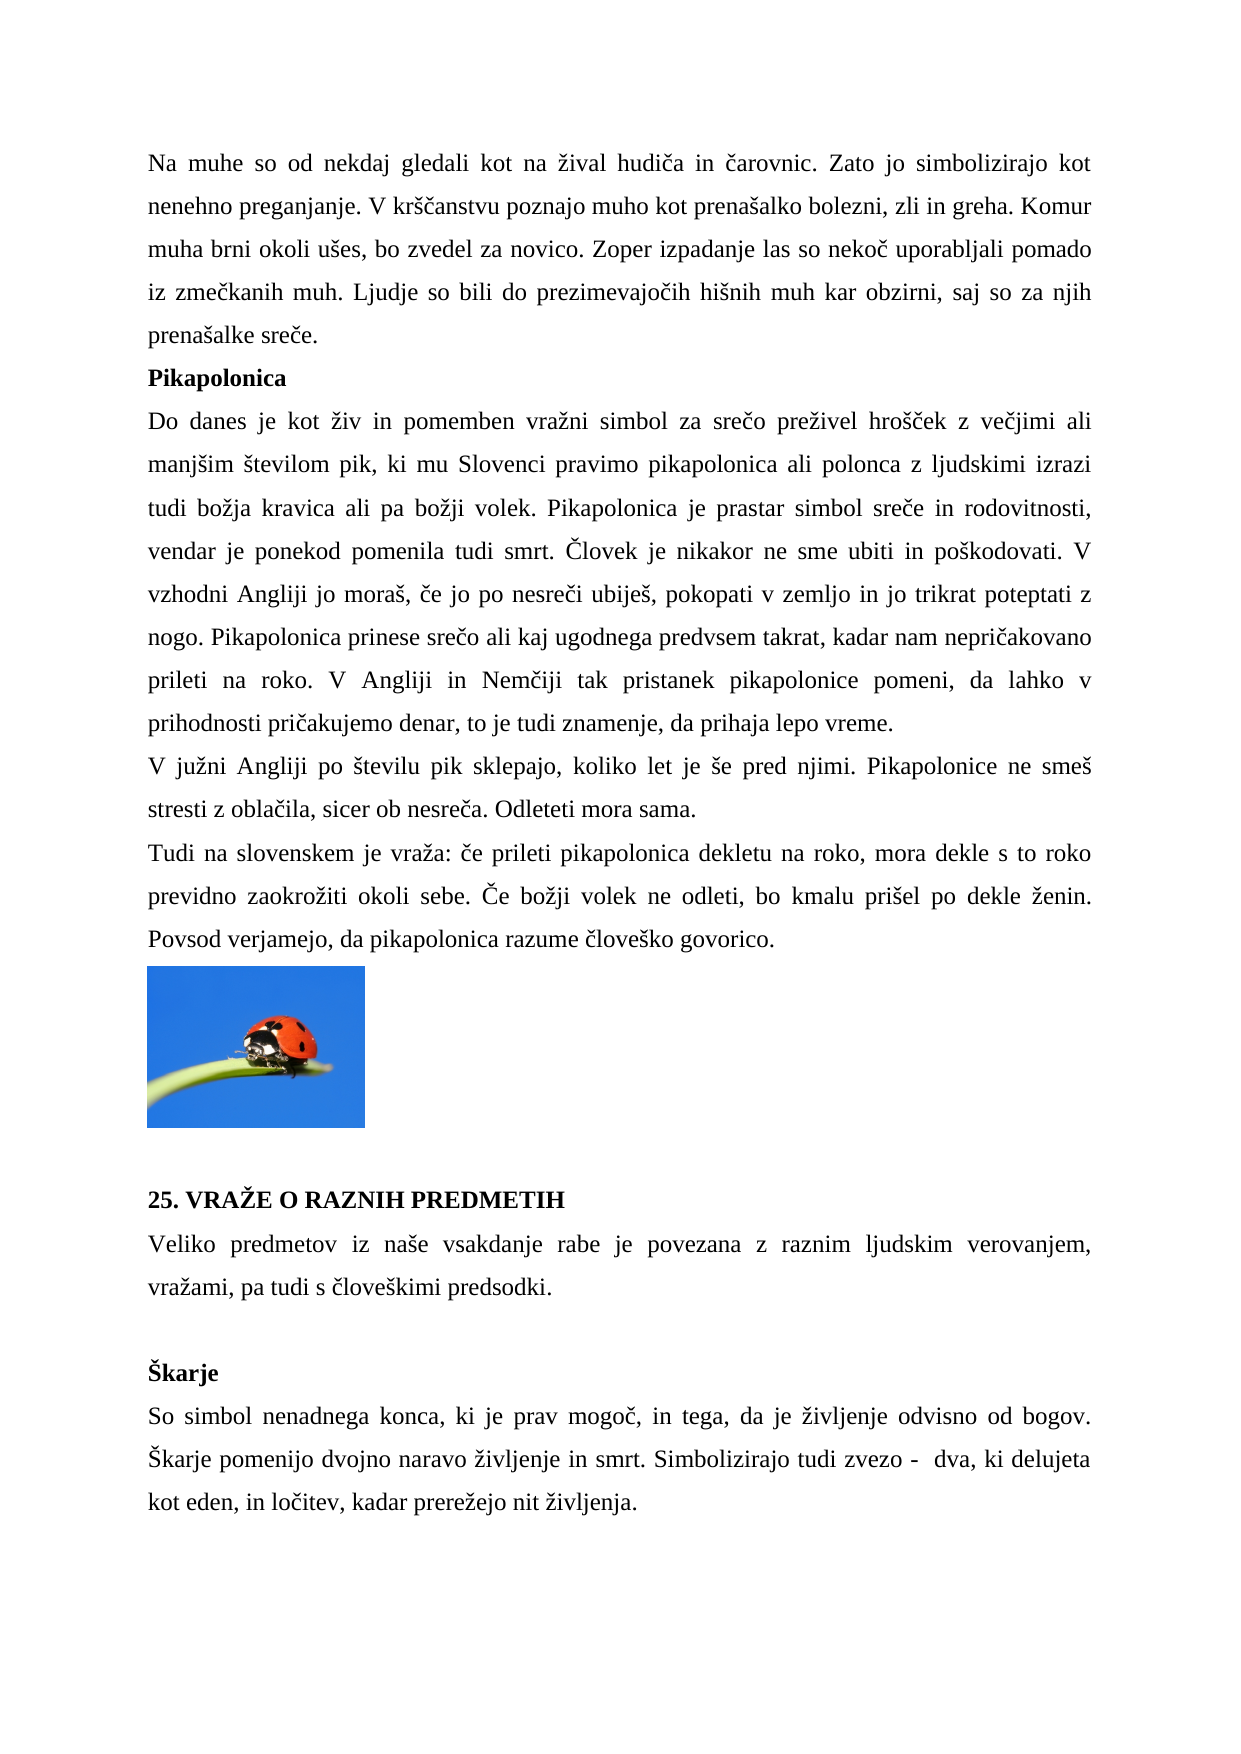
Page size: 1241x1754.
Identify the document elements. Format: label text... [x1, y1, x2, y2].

text Škarje [148, 1358, 1093, 1387]
text Pikapolonica [148, 363, 1093, 392]
text So simbol nenadnega konca, ki je prav mogoč, in tega, da je življenje odvisno od bogov. Škarje pomenijo dvojno naravo življenje in smrt. Simbolizirajo tudi zvezo - dva, ki delujeta kot eden, in ločitev, kadar prerežejo nit življenja. [148, 1401, 1093, 1516]
text Tudi na slovenskem je vraža: če prileti pikapolonica dekletu na roko, mora dekle s to roko previdno zaokrožiti okoli sebe. Če božji volek ne odleti, bo kmalu prišel po dekle ženin. Povsod verjamejo, da pikapolonica razume človeško govorico. [148, 838, 1093, 953]
picture [147, 966, 365, 1128]
text Na muhe so od nekdaj gledali kot na žival hudiča in čarovnic. Zato jo simbolizirajo kot nenehno preganjanje. V krščanstvu poznajo muho kot prenašalko bolezni, zli in greha. Komur muha brni okoli ušes, bo zvedel za novico. Zoper izpadanje las so nekoč uporabljali pomado iz zmečkanih muh. Ljudje so bili do prezimevajočih hišnih muh kar obzirni, saj so za njih prenašalke sreče. [148, 148, 1093, 349]
text 25. VRAŽE O RAZNIH PREDMETIH [148, 1186, 1093, 1214]
text Veliko predmetov iz naše vsakdanje rabe je povezana z raznim ljudskim verovanjem, vražami, pa tudi s človeškimi predsodki. [148, 1229, 1093, 1301]
text V južni Angliji po številu pik sklepajo, koliko let je še pred njimi. Pikapolonice ne smeš stresti z oblačila, sicer ob nesreča. Odleteti mora sama. [148, 751, 1093, 823]
text Do danes je kot živ in pomemben vražni simbol za srečo preživel hrošček z večjimi ali manjšim številom pik, ki mu Slovenci pravimo pikapolonica ali polonca z ljudskimi izrazi tudi božja kravica ali pa božji volek. Pikapolonica je prastar simbol sreče in rodovitnosti, vendar je ponekod pomenila tudi smrt. Človek je nikakor ne sme ubiti in poškodovati. V vzhodni Angliji jo moraš, če jo po nesreči ubiješ, pokopati v zemljo in jo trikrat poteptati z nogo. Pikapolonica prinese srečo ali kaj ugodnega predvsem takrat, kadar nam nepričakovano prileti na roko. V Angliji in Nemčiji tak pristanek pikapolonice pomeni, da lahko v prihodnosti pričakujemo denar, to je tudi znamenje, da prihaja lepo vreme. [148, 406, 1093, 737]
